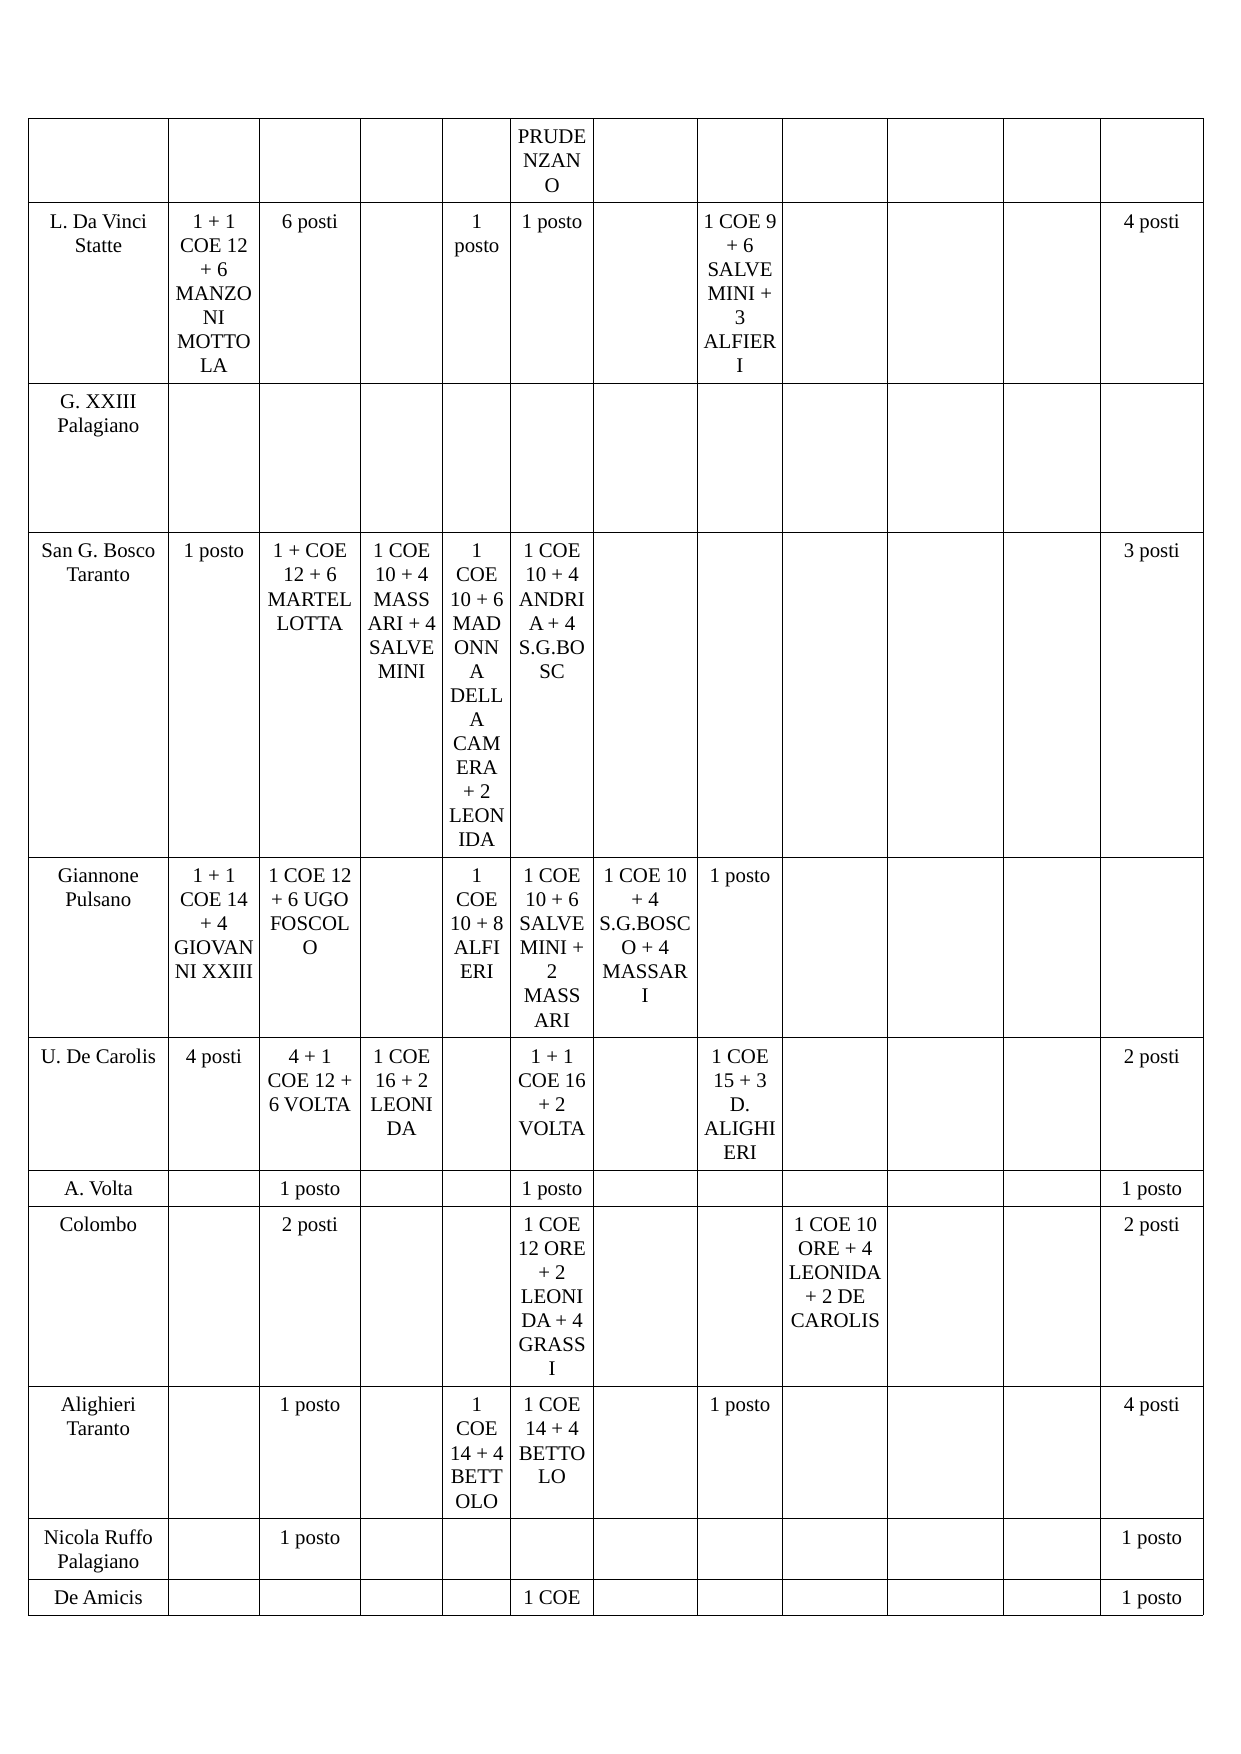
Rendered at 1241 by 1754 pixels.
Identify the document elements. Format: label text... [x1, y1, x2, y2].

table_cell 1 posto [511, 203, 593, 383]
table_cell L. Da Vinci Statte [29, 203, 168, 383]
table_cell 1 COE 15 + 3 D. ALIGHIERI [698, 1038, 782, 1169]
table_cell 1 COE 10 + 4 ANDRIA + 4 S.G.BOSC [511, 533, 593, 857]
table_cell [783, 858, 887, 1037]
table_cell 1 + COE 12 + 6 MARTELLOTTA [260, 533, 360, 857]
table_cell [888, 1519, 1003, 1578]
table_cell [783, 1519, 887, 1578]
table_cell 1 posto [1101, 1171, 1203, 1206]
table_cell 1 posto [260, 1519, 360, 1578]
table_cell 1 posto [169, 533, 259, 857]
table_cell Giannone Pulsano [29, 858, 168, 1037]
table_cell De Amicis [29, 1580, 168, 1614]
table_cell 4 posti [1101, 1387, 1203, 1518]
table_cell G. XXIII Palagiano [29, 384, 168, 532]
table_cell 1 COE 12 ORE + 2 LEONIDA + 4 GRASSI [511, 1207, 593, 1386]
table_cell 1 posto [1101, 1580, 1203, 1614]
table_cell [1101, 384, 1203, 532]
table_cell 1 + 1 COE 14 + 4 GIOVANNI XXIII [169, 858, 259, 1037]
table_cell 1 posto [1101, 1519, 1203, 1578]
table_cell Colombo [29, 1207, 168, 1386]
table_cell [594, 1519, 697, 1578]
table_cell [1004, 1387, 1100, 1518]
table_cell Nicola Ruffo Palagiano [29, 1519, 168, 1578]
table_cell [594, 203, 697, 383]
table_cell [361, 1580, 442, 1614]
table_cell [783, 384, 887, 532]
table_cell [1004, 384, 1100, 532]
table_cell [698, 533, 782, 857]
table_cell 1 COE [511, 1580, 593, 1614]
table_cell [594, 1207, 697, 1386]
table_cell [594, 1580, 697, 1614]
table_cell [1004, 1519, 1100, 1578]
table_cell [361, 1519, 442, 1578]
table_cell [169, 384, 259, 532]
table_cell [443, 1580, 510, 1614]
table_cell 1 posto [698, 1387, 782, 1518]
table_cell Alighieri Taranto [29, 1387, 168, 1518]
table_cell [1004, 858, 1100, 1037]
table_cell [361, 119, 442, 202]
table_cell [888, 1207, 1003, 1386]
table_cell 4 + 1 COE 12 + 6 VOLTA [260, 1038, 360, 1169]
table_cell [888, 1580, 1003, 1614]
table_cell [443, 1207, 510, 1386]
table_cell 1 COE 10 + 4 S.G.BOSCO + 4 MASSARI [594, 858, 697, 1037]
table_cell [511, 384, 593, 532]
table_cell 1 COE 16 + 2 LEONIDA [361, 1038, 442, 1169]
table_cell [888, 533, 1003, 857]
table_cell [1004, 1207, 1100, 1386]
table_cell 2 posti [260, 1207, 360, 1386]
table_cell [594, 1171, 697, 1206]
table_cell A. Volta [29, 1171, 168, 1206]
table_cell 1 posto [698, 858, 782, 1037]
table_cell 1 posto [511, 1171, 593, 1206]
table_cell [260, 1580, 360, 1614]
table_cell [443, 1171, 510, 1206]
table_cell [783, 119, 887, 202]
table_cell [783, 1580, 887, 1614]
table_cell 1 COE 10 + 8 ALFIERI [443, 858, 510, 1037]
table_cell 1 COE 9 + 6 SALVEMINI + 3 ALFIERI [698, 203, 782, 383]
table_cell U. De Carolis [29, 1038, 168, 1169]
table_cell [443, 119, 510, 202]
table_cell [888, 858, 1003, 1037]
table_cell [698, 1171, 782, 1206]
table_cell 2 posti [1101, 1207, 1203, 1386]
table_cell [443, 384, 510, 532]
table_cell [361, 384, 442, 532]
table_cell [1004, 1171, 1100, 1206]
table_cell [1101, 119, 1203, 202]
table_cell [1004, 1580, 1100, 1614]
table_cell 3 posti [1101, 533, 1203, 857]
table_cell [169, 1580, 259, 1614]
table_cell 1 posto [443, 203, 510, 383]
table_cell [594, 1387, 697, 1518]
table_cell 2 posti [1101, 1038, 1203, 1169]
table_cell [1004, 533, 1100, 857]
table_cell [361, 1387, 442, 1518]
table_cell [594, 533, 697, 857]
table_cell [698, 384, 782, 532]
table_cell [169, 119, 259, 202]
table_cell 1 COE 12 + 6 UGO FOSCOLO [260, 858, 360, 1037]
table_cell [783, 1387, 887, 1518]
table_cell [29, 119, 168, 202]
table_cell 4 posti [1101, 203, 1203, 383]
table_cell [1004, 119, 1100, 202]
table_cell [361, 203, 442, 383]
table_cell [888, 203, 1003, 383]
table_cell 1 posto [260, 1171, 360, 1206]
table_cell [169, 1171, 259, 1206]
table_cell [260, 384, 360, 532]
table_cell [594, 384, 697, 532]
table_cell PRUDENZANO [511, 119, 593, 202]
table_cell [361, 858, 442, 1037]
table_cell [443, 1519, 510, 1578]
table_cell [361, 1207, 442, 1386]
table_cell 1 + 1 COE 12 + 6 MANZONI MOTTOLA [169, 203, 259, 383]
table_cell [169, 1519, 259, 1578]
table_cell 1 COE 10 + 4 MASSARI + 4 SALVEMINI [361, 533, 442, 857]
table_cell [361, 1171, 442, 1206]
table_cell [888, 119, 1003, 202]
table_cell 1 COE 14 + 4 BETTOLO [443, 1387, 510, 1518]
table_cell 6 posti [260, 203, 360, 383]
table_cell [443, 1038, 510, 1169]
table_cell [783, 203, 887, 383]
table_cell [260, 119, 360, 202]
table_cell [698, 1519, 782, 1578]
table_cell [783, 533, 887, 857]
table_cell [888, 384, 1003, 532]
table_cell [888, 1387, 1003, 1518]
table_cell 1 COE 10 + 6 MADONNA DELLA CAMERA + 2 LEONIDA [443, 533, 510, 857]
table_cell 1 posto [260, 1387, 360, 1518]
table_cell [1101, 858, 1203, 1037]
table_cell 1 COE 14 + 4 BETTOLO [511, 1387, 593, 1518]
table_cell [698, 1580, 782, 1614]
table_cell [1004, 203, 1100, 383]
table_cell [783, 1171, 887, 1206]
table_cell 1 + 1 COE 16 + 2 VOLTA [511, 1038, 593, 1169]
table_cell [783, 1038, 887, 1169]
table_cell [888, 1038, 1003, 1169]
table_cell 1 COE 10 + 6 SALVEMINI + 2 MASSARI [511, 858, 593, 1037]
table_cell [888, 1171, 1003, 1206]
table_cell [594, 119, 697, 202]
table_cell [594, 1038, 697, 1169]
table_cell [1004, 1038, 1100, 1169]
table_cell [698, 119, 782, 202]
table_cell [698, 1207, 782, 1386]
table_cell [169, 1207, 259, 1386]
table_cell 1 COE 10 ORE + 4 LEONIDA + 2 DE CAROLIS [783, 1207, 887, 1386]
table_cell [511, 1519, 593, 1578]
table_cell 4 posti [169, 1038, 259, 1169]
table_cell [169, 1387, 259, 1518]
table_cell San G. Bosco Taranto [29, 533, 168, 857]
